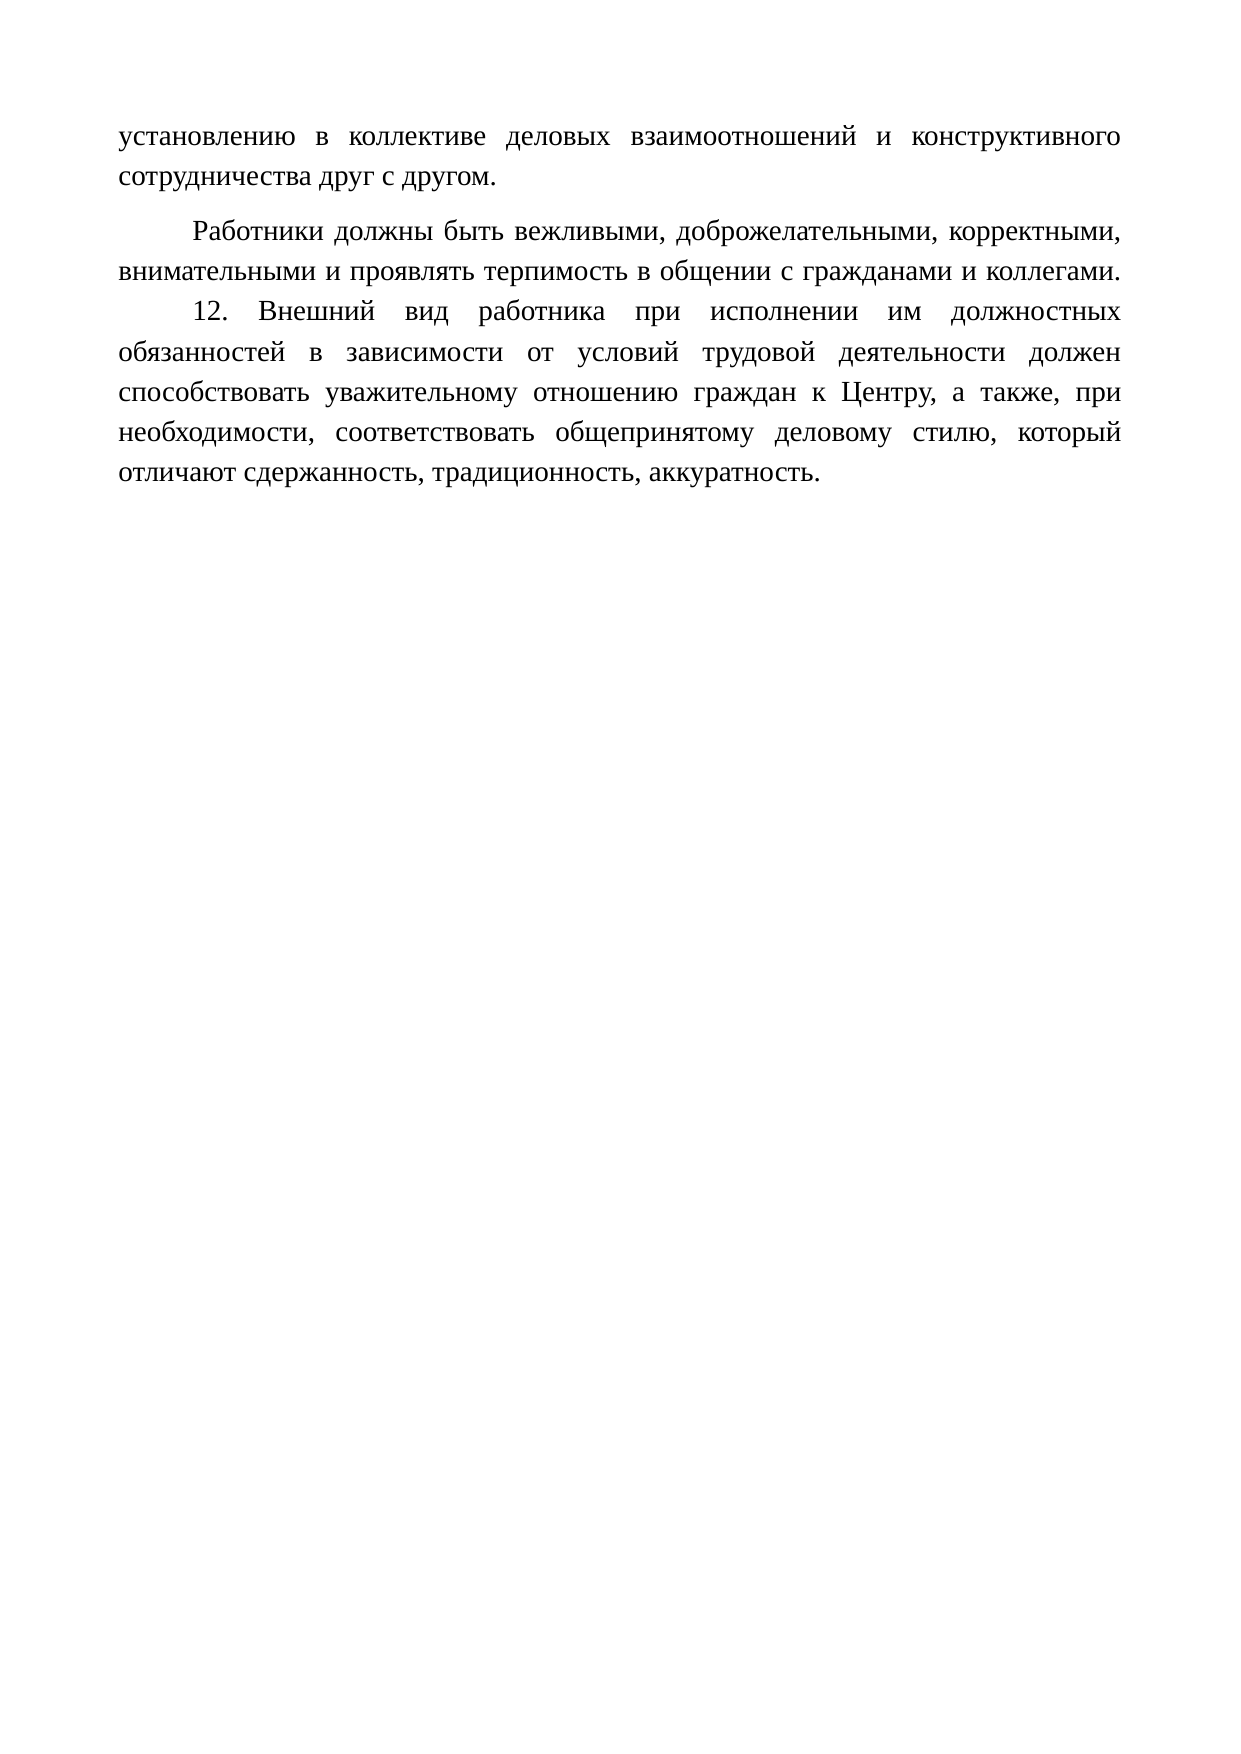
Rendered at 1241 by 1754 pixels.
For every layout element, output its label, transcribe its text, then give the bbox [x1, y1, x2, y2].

text Работники должны быть вежливыми, доброжелательными, корректными, внимательными и проявлять терпимость в общении с гражданами и коллегами. 12. Внешний вид работника при исполнении им должностных обязанностей в зависимости от условий трудовой деятельности должен способствовать уважительному отношению граждан к Центру, а также, при необходимости, соответствовать общепринятому деловому стилю, который отличают сдержанность, традиционность, аккуратность. [118, 213, 1122, 488]
text установлению в коллективе деловых взаимоотношений и конструктивного сотрудничества друг с другом. [118, 118, 1122, 192]
